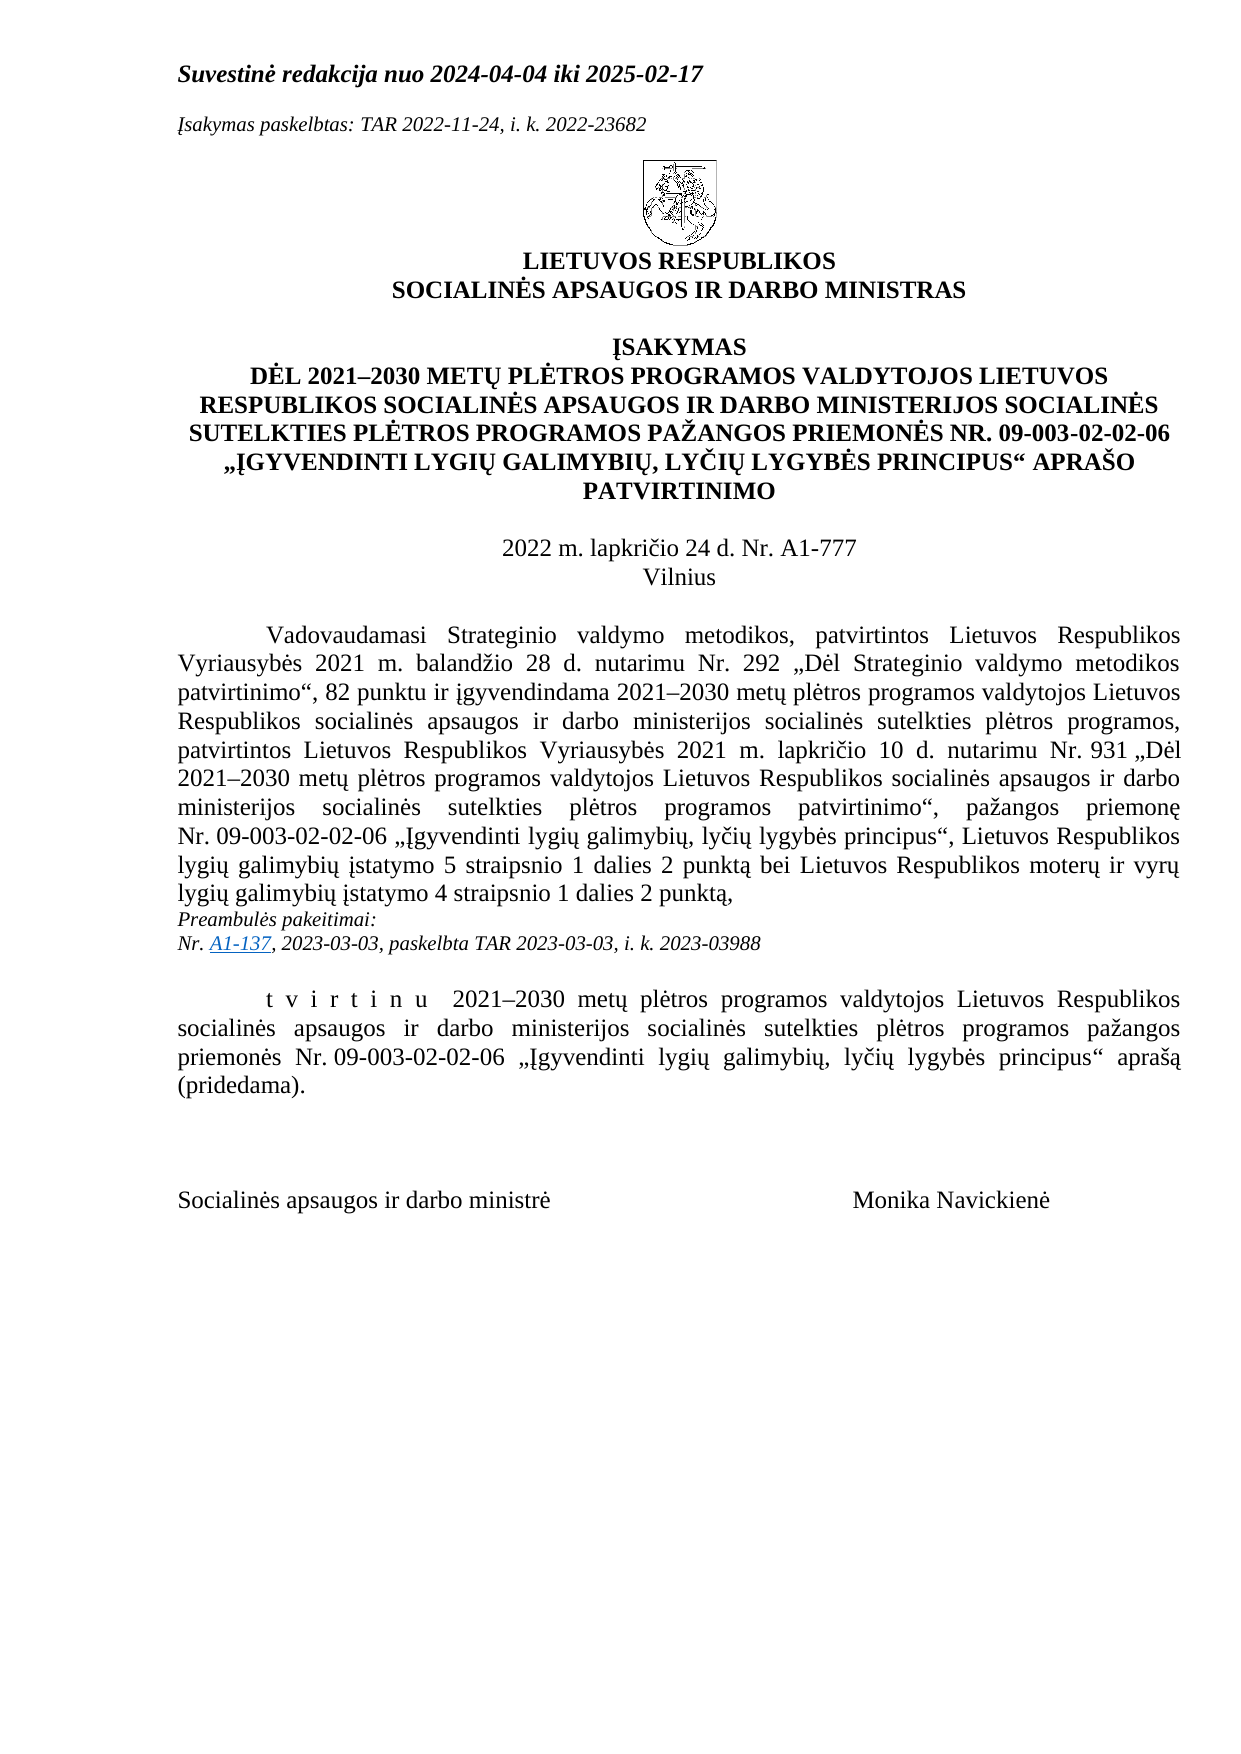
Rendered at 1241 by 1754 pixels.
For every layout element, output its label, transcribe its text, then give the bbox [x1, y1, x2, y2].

text Socialinės apsaugos ir darbo ministrė Monika Navickienė [177, 1185, 1181, 1214]
text 2022 m. lapkričio 24 d. Nr. A1-777 [177, 533, 1181, 562]
text Suvestinė redakcija nuo 2024-04-04 iki 2025-02-17 [177, 59, 1181, 88]
text DĖL 2021–2030 METŲ PLĖTROS PROGRAMOS VALDYTOJOS LIETUVOS RESPUBLIKOS SOCIALINĖS APSAUGOS IR DARBO MINISTERIJOS SOCIALINĖS SUTELKTIES PLĖTROS PROGRAMOS PAŽANGOS PRIEMONĖS NR. 09-003-02-02-06 „ĮGYVENDINTI LYGIŲ GALIMYBIŲ, LYČIŲ LYGYBĖS PRINCIPUS“ APRAŠO PATVIRTINIMO [177, 361, 1181, 505]
text Preambulės pakeitimai: [177, 907, 1181, 931]
text ĮSAKYMAS [177, 332, 1181, 361]
text LIETUVOS RESPUBLIKOS [177, 246, 1181, 275]
text Vadovaudamasi Strateginio valdymo metodikos, patvirtintos Lietuvos Respublikos Vyriausybės 2021 m. balandžio 28 d. nutarimu Nr. 292 „Dėl Strateginio valdymo metodikos patvirtinimo“, 82 punktu ir įgyvendindama 2021–2030 metų plėtros programos valdytojos Lietuvos Respublikos socialinės apsaugos ir darbo ministerijos socialinės sutelkties plėtros programos, patvirtintos Lietuvos Respublikos Vyriausybės 2021 m. lapkričio 10 d. nutarimu Nr. 931 „Dėl 2021–2030 metų plėtros programos valdytojos Lietuvos Respublikos socialinės apsaugos ir darbo ministerijos socialinės sutelkties plėtros programos patvirtinimo“, pažangos priemonę Nr. 09‑003‑02‑02‑06 „Įgyvendinti lygių galimybių, lyčių lygybės principus“, Lietuvos Respublikos lygių galimybių įstatymo 5 straipsnio 1 dalies 2 punktą bei Lietuvos Respublikos moterų ir vyrų lygių galimybių įstatymo 4 straipsnio 1 dalies 2 punktą, [177, 620, 1181, 907]
text Įsakymas paskelbtas: TAR 2022-11-24, i. k. 2022-23682 [177, 112, 1181, 136]
text Vilnius [177, 562, 1181, 591]
text SOCIALINĖS APSAUGOS IR DARBO MINISTRAS [177, 275, 1181, 303]
text Nr. A1-137, 2023-03-03, paskelbta TAR 2023-03-03, i. k. 2023-03988 [177, 931, 1181, 955]
text t v i r t i n u 2021–2030 metų plėtros programos valdytojos Lietuvos Respublikos socialinės apsaugos ir darbo ministerijos socialinės sutelkties plėtros programos pažangos priemonės Nr. 09‑003‑02‑02‑06 „Įgyvendinti lygių galimybių, lyčių lygybės principus“ aprašą (pridedama). [177, 984, 1181, 1099]
